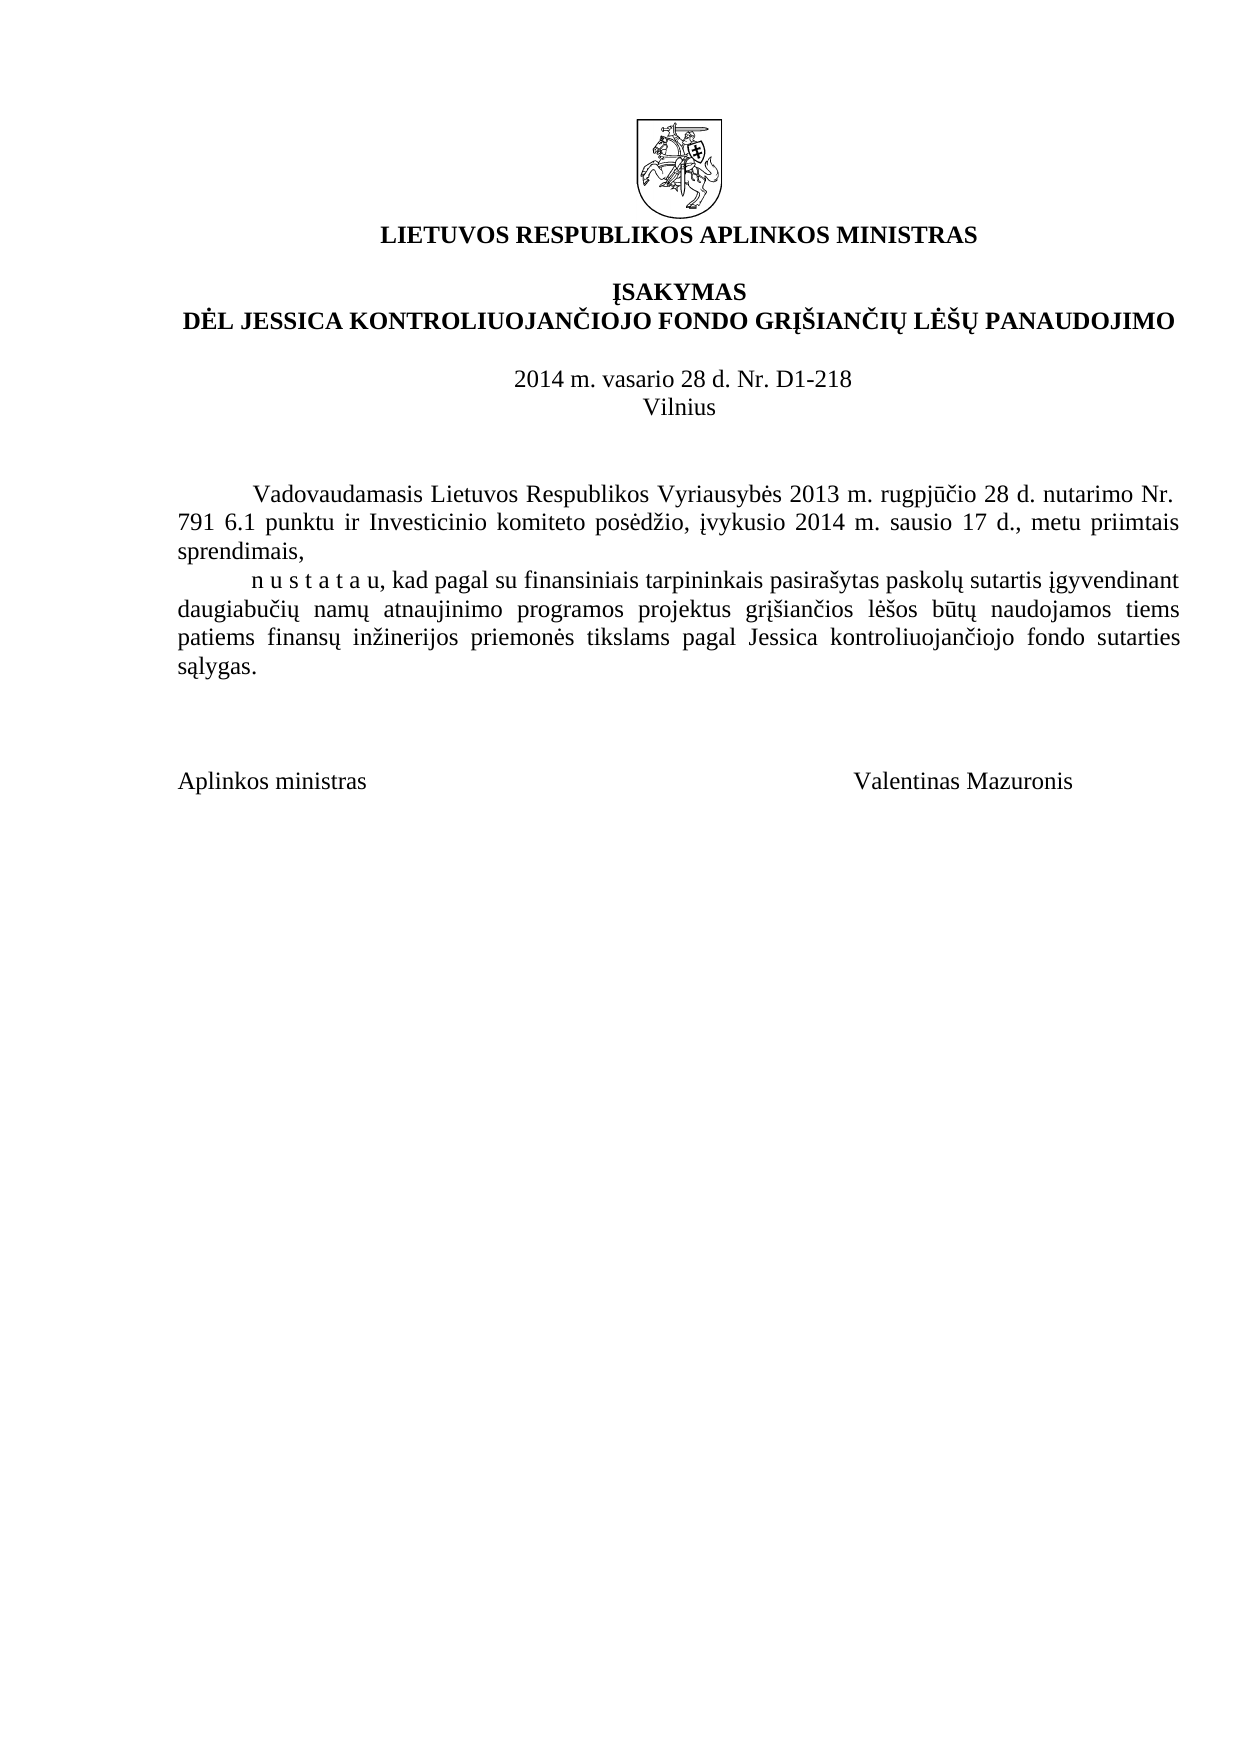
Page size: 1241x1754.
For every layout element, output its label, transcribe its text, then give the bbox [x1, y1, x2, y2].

text LIETUVOS RESPUBLIKOS APLINKOS MINISTRAS [177, 220, 1181, 249]
text Vilnius [177, 392, 1181, 421]
text 2014 m. vasario 28 d. Nr. D1-218 [177, 364, 1181, 392]
text DĖL JESSICA KONTROLIUOJANČIOJO FONDO GRĮŠIANČIŲ LĖŠŲ PANAUDOJIMO [177, 306, 1181, 335]
text n u s t a t a u, kad pagal su finansiniais tarpininkais pasirašytas paskolų sutartis įgyvendinant daugiabučių namų atnaujinimo programos projektus grįšiančios lėšos būtų naudojamos tiems patiems finansų inžinerijos priemonės tikslams pagal Jessica kontroliuojančiojo fondo sutarties sąlygas. [177, 565, 1181, 680]
text Vadovaudamasis Lietuvos Respublikos Vyriausybės 2013 m. rugpjūčio 28 d. nutarimo Nr. 791 6.1 punktu ir Investicinio komiteto posėdžio, įvykusio 2014 m. sausio 17 d., metu priimtais sprendimais, [177, 479, 1181, 565]
text Aplinkos ministras Valentinas Mazuronis [177, 766, 1181, 795]
text ĮSAKYMAS [177, 277, 1181, 306]
